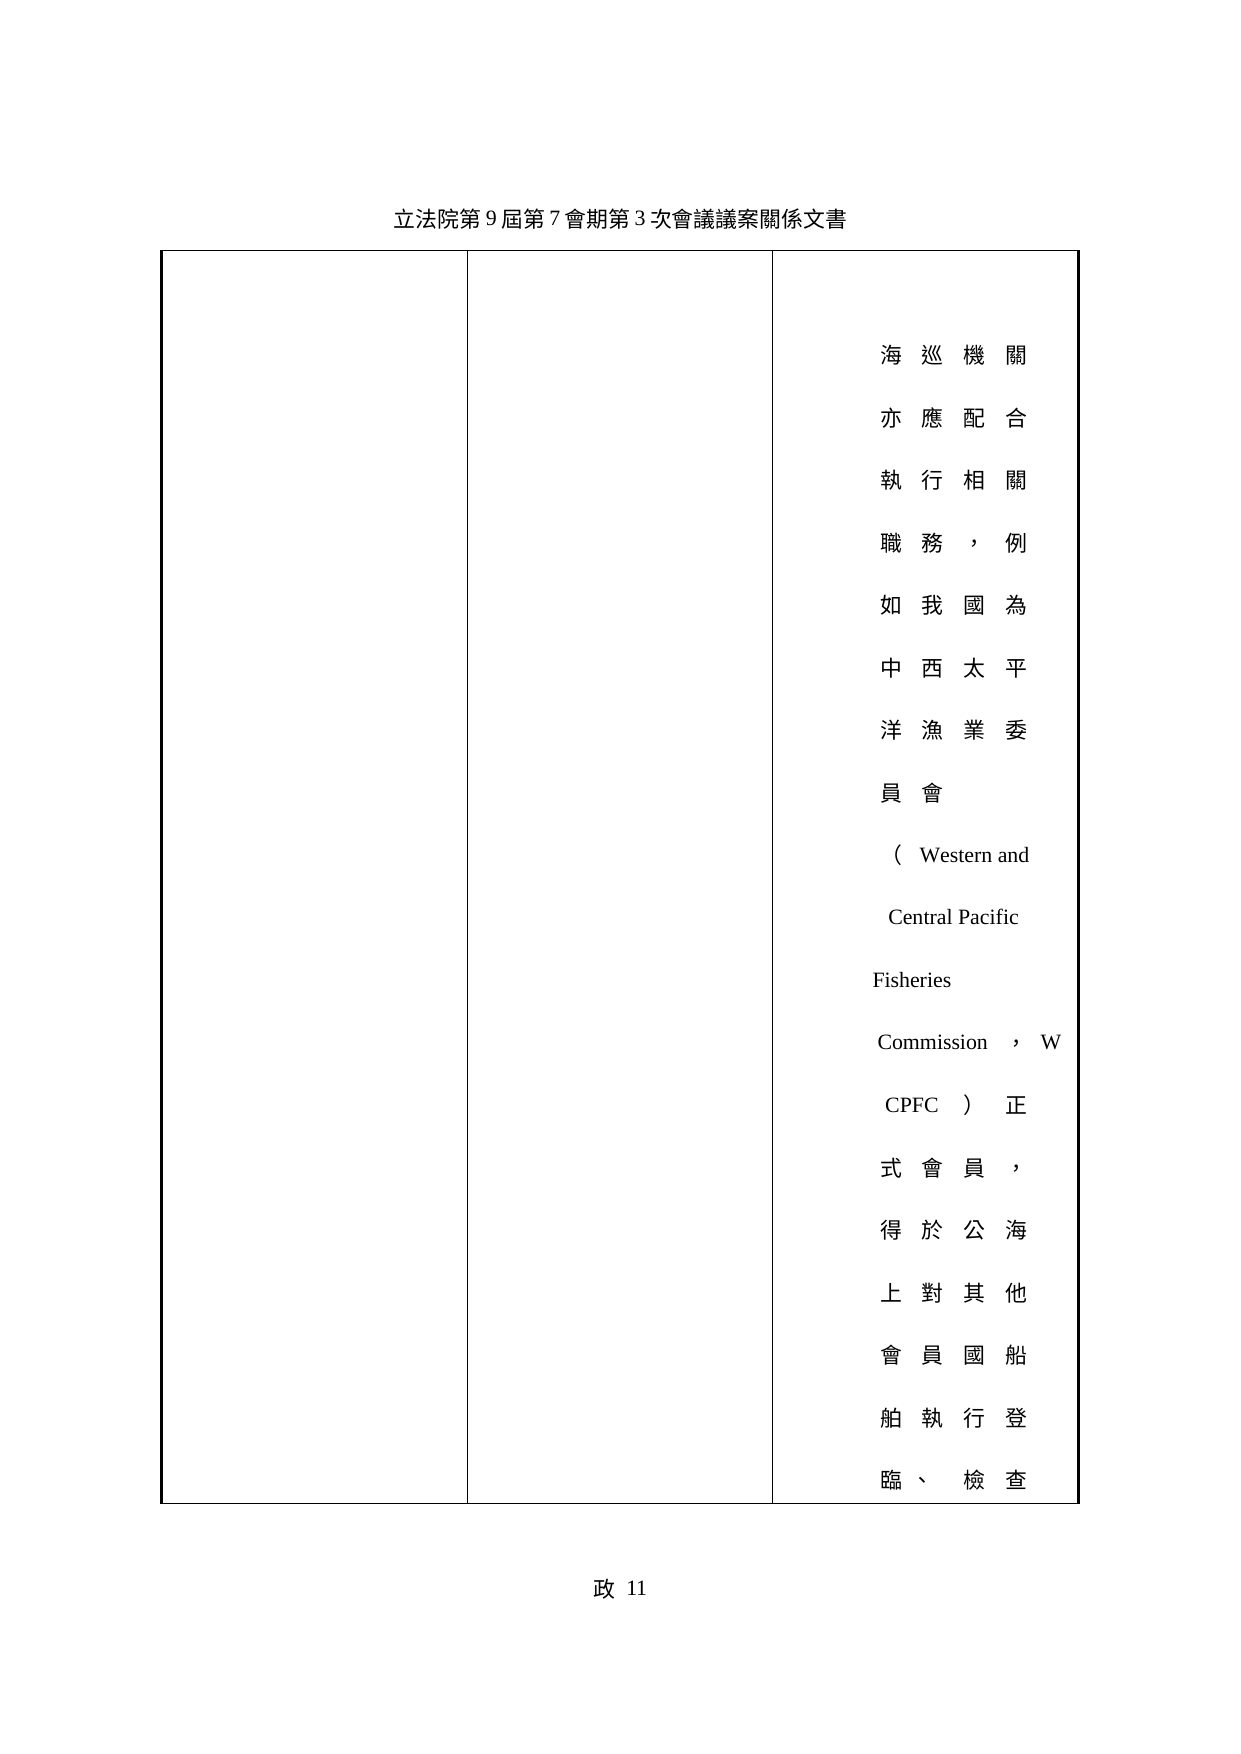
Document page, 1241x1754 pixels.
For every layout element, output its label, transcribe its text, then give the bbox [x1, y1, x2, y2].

table_cell 海巡機關亦應配合執行相關職務，例如我國為中西太平洋漁業委員會（Western and Central Pacific Fisheries Commission，WCPFC）正式會員，得於公海上對其他會員國船舶執行登臨、檢查 [773, 251, 1077, 1503]
table_cell [468, 251, 772, 1503]
table_cell [163, 251, 467, 1503]
